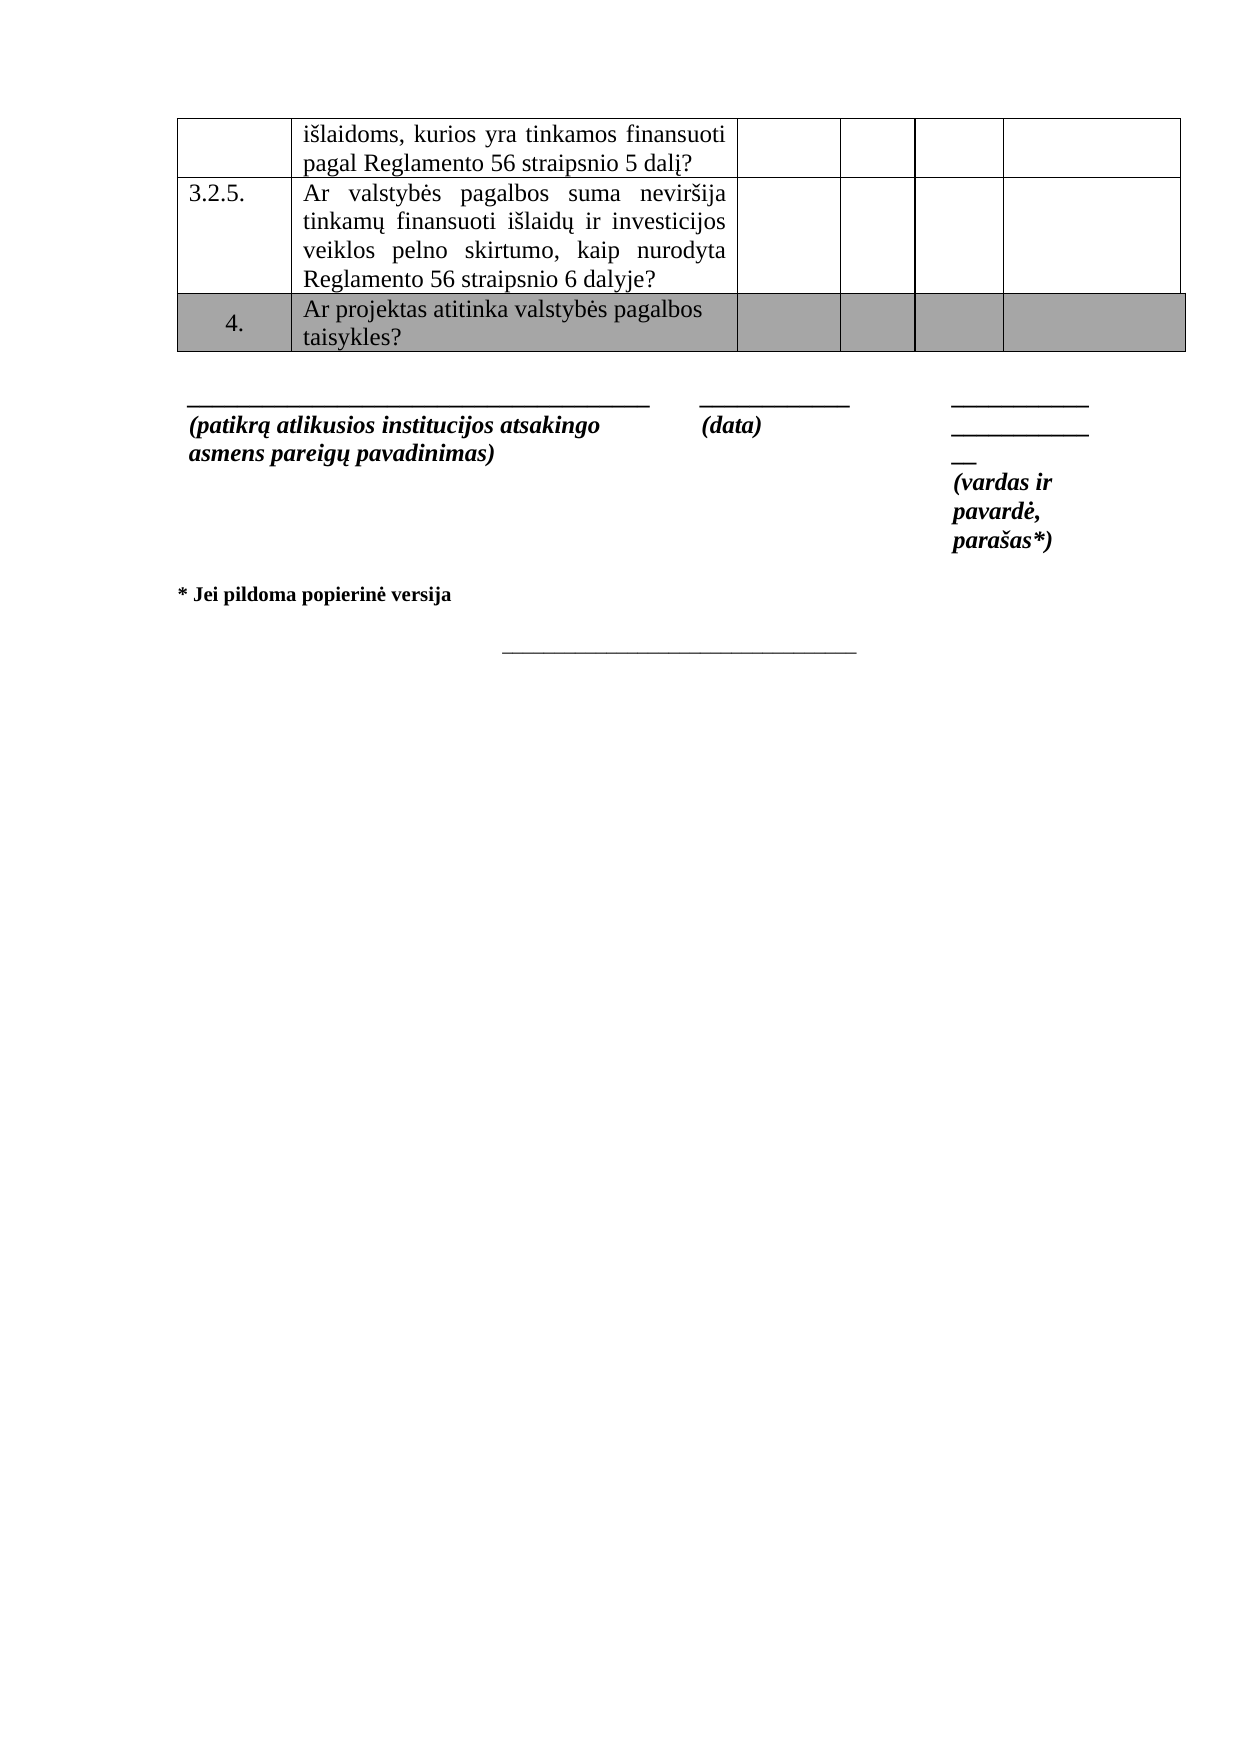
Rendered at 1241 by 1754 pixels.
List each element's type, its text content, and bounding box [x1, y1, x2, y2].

table_cell [916, 178, 1003, 293]
table_cell [1004, 294, 1185, 351]
table_cell [178, 119, 291, 177]
table_cell [1181, 177, 1185, 293]
table_cell [738, 294, 840, 351]
text __________________________________ [177, 631, 1181, 656]
table_cell ________________________ (vardas ir pavardė, parašas*) [942, 352, 1106, 553]
text * Jei pildoma popierinė versija [177, 582, 1181, 606]
table_cell [738, 178, 840, 293]
table_cell išlaidoms, kurios yra tinkamos finansuoti pagal Reglamento 56 straipsnio 5 dalį? [292, 119, 737, 177]
table_cell [1004, 178, 1180, 293]
table_cell [841, 294, 914, 351]
table_cell ____________ (data) [690, 352, 942, 553]
table_cell [1106, 352, 1181, 553]
table_cell [1181, 352, 1185, 553]
table_cell [1004, 119, 1180, 177]
table_cell [916, 294, 1003, 351]
table_cell [916, 119, 1003, 177]
table_cell _____________________________________ (patikrą atlikusios institucijos atsakingo asmens pareigų pavadinimas) [177, 352, 690, 553]
table_cell Ar projektas atitinka valstybės pagalbos taisykles? [292, 294, 737, 351]
table_cell 4. [178, 294, 291, 351]
table_cell [841, 178, 914, 293]
table_cell [841, 119, 914, 177]
table_cell Ar valstybės pagalbos suma neviršija tinkamų finansuoti išlaidų ir investicijos veiklos pelno skirtumo, kaip nurodyta Reglamento 56 straipsnio 6 dalyje? [292, 178, 737, 293]
table_cell [1181, 118, 1185, 177]
table_cell [738, 119, 840, 177]
table_cell 3.2.5. [178, 178, 291, 293]
